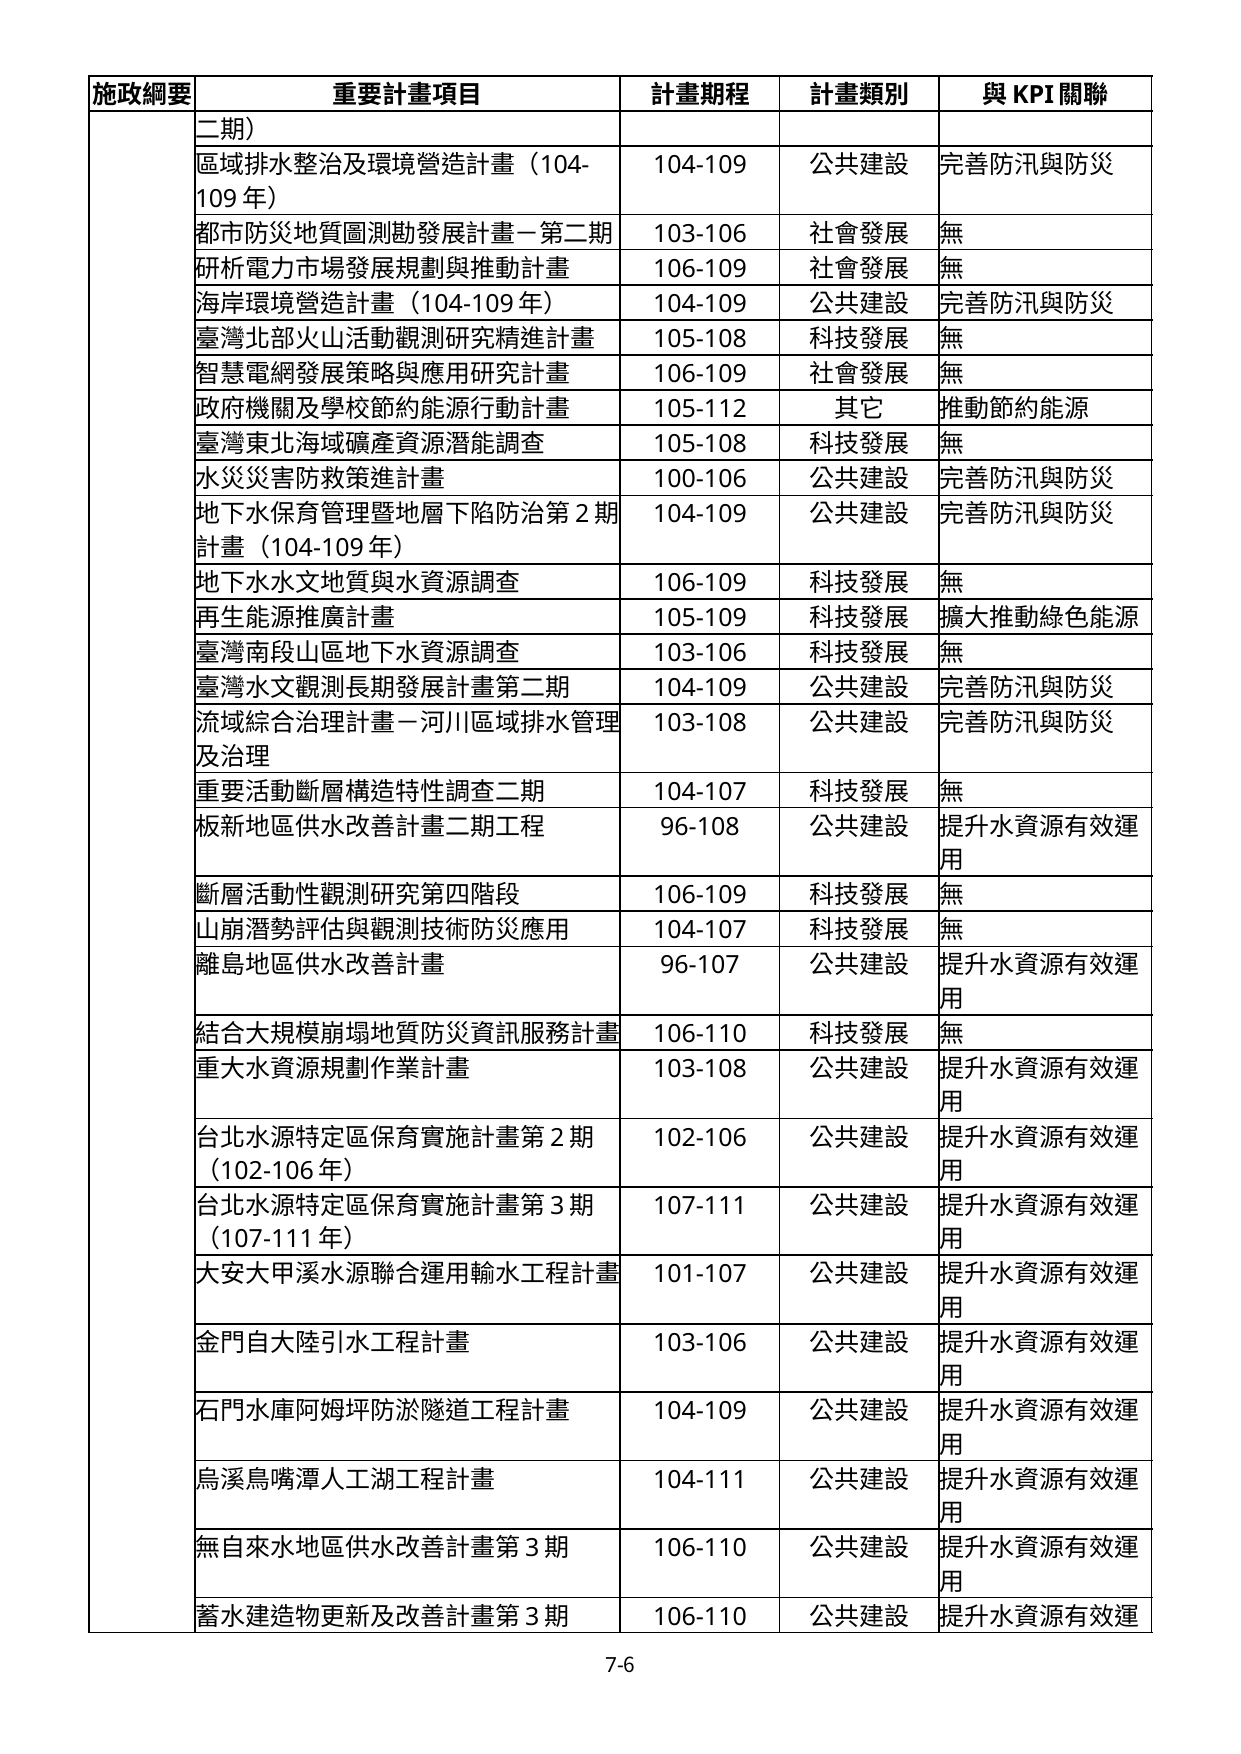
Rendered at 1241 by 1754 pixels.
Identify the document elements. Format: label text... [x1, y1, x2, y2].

table_cell 完善防汛與防災 [940, 705, 1151, 772]
table_cell 社會發展 [780, 250, 938, 284]
table_cell [90, 112, 194, 1632]
table_cell 無 [940, 565, 1151, 598]
table_cell 提升水資源有效運用 [940, 808, 1151, 875]
table_cell 106-110 [621, 1530, 779, 1597]
table_cell 105-109 [621, 600, 779, 633]
table_cell 科技發展 [780, 877, 938, 910]
table_cell 106-110 [621, 1598, 779, 1632]
table_cell 提升水資源有效運用 [940, 947, 1151, 1014]
table_cell 科技發展 [780, 321, 938, 354]
table_cell 104-111 [621, 1461, 779, 1528]
table_cell 103-108 [621, 705, 779, 772]
table_cell 106-110 [621, 1016, 779, 1049]
table_cell 完善防汛與防災 [940, 496, 1151, 563]
table_cell 智慧電網發展策略與應用研究計畫 [196, 356, 619, 389]
table_cell 金門自大陸引水工程計畫 [196, 1325, 619, 1391]
table_cell 科技發展 [780, 912, 938, 946]
table_cell 104-109 [621, 670, 779, 703]
table_cell 104-109 [621, 496, 779, 563]
table_cell 公共建設 [780, 1188, 938, 1254]
table_cell 結合大規模崩塌地質防災資訊服務計畫 [196, 1016, 619, 1049]
table_cell 提升水資源有效運用 [940, 1393, 1151, 1460]
table_cell 再生能源推廣計畫 [196, 600, 619, 633]
table_header 計畫期程 [621, 77, 779, 110]
table_cell 無 [940, 250, 1151, 284]
table_cell 石門水庫阿姆坪防淤隧道工程計畫 [196, 1393, 619, 1460]
table_cell 重大水資源規劃作業計畫 [196, 1051, 619, 1117]
table_cell 公共建設 [780, 1256, 938, 1323]
table_cell 96-107 [621, 947, 779, 1014]
table_cell 無 [940, 773, 1151, 807]
table_cell 烏溪鳥嘴潭人工湖工程計畫 [196, 1461, 619, 1528]
table_cell 105-112 [621, 391, 779, 424]
table_cell 山崩潛勢評估與觀測技術防災應用 [196, 912, 619, 946]
table_cell 提升水資源有效運用 [940, 1461, 1151, 1528]
table_cell 提升水資源有效運用 [940, 1325, 1151, 1391]
table_cell 擴大推動綠色能源 [940, 600, 1151, 633]
table_cell 提升水資源有效運用 [940, 1256, 1151, 1323]
table_cell 科技發展 [780, 635, 938, 668]
table_cell 公共建設 [780, 705, 938, 772]
table_cell 公共建設 [780, 670, 938, 703]
table_cell 台北水源特定區保育實施計畫第2期（102-106年） [196, 1119, 619, 1186]
table_cell 板新地區供水改善計畫二期工程 [196, 808, 619, 875]
table_cell 完善防汛與防災 [940, 147, 1151, 214]
table_cell 科技發展 [780, 773, 938, 807]
table_cell 102-106 [621, 1119, 779, 1186]
table_cell 科技發展 [780, 600, 938, 633]
table_cell 社會發展 [780, 356, 938, 389]
table_cell 政府機關及學校節約能源行動計畫 [196, 391, 619, 424]
table_header 施政綱要 [90, 77, 194, 110]
table_cell 地下水保育管理暨地層下陷防治第2期計畫（104-109年） [196, 496, 619, 563]
table_cell 蓄水建造物更新及改善計畫第3期 [196, 1598, 619, 1632]
table_cell [780, 112, 938, 145]
table_cell [621, 112, 779, 145]
table_cell 臺灣南段山區地下水資源調查 [196, 635, 619, 668]
table_cell 提升水資源有效運用 [940, 1530, 1151, 1597]
table_header 計畫類別 [780, 77, 938, 110]
table_cell 公共建設 [780, 1051, 938, 1117]
table_cell 臺灣東北海域礦產資源潛能調查 [196, 426, 619, 459]
table_cell 106-109 [621, 250, 779, 284]
table_cell 無 [940, 877, 1151, 910]
table_cell 大安大甲溪水源聯合運用輸水工程計畫 [196, 1256, 619, 1323]
table_cell 104-107 [621, 773, 779, 807]
table_cell 106-109 [621, 565, 779, 598]
table_cell 106-109 [621, 356, 779, 389]
table_cell 104-107 [621, 912, 779, 946]
table_cell 100-106 [621, 461, 779, 494]
table_cell 103-106 [621, 1325, 779, 1391]
table_cell 公共建設 [780, 1530, 938, 1597]
table_cell 105-108 [621, 321, 779, 354]
table_cell 103-108 [621, 1051, 779, 1117]
table_cell 二期） [196, 112, 619, 145]
table_cell 無 [940, 215, 1151, 249]
table_header 與KPI關聯 [940, 77, 1151, 110]
table_cell 完善防汛與防災 [940, 286, 1151, 319]
table_cell 完善防汛與防災 [940, 461, 1151, 494]
table_cell 流域綜合治理計畫－河川區域排水管理及治理 [196, 705, 619, 772]
table_cell 無 [940, 321, 1151, 354]
table_cell 水災災害防救策進計畫 [196, 461, 619, 494]
table_cell 公共建設 [780, 1119, 938, 1186]
table_cell 提升水資源有效運 [940, 1598, 1151, 1632]
table_cell 無自來水地區供水改善計畫第3期 [196, 1530, 619, 1597]
table_cell 科技發展 [780, 426, 938, 459]
table_cell 公共建設 [780, 1325, 938, 1391]
table_cell 公共建設 [780, 1393, 938, 1460]
table_cell 科技發展 [780, 1016, 938, 1049]
table_cell 103-106 [621, 215, 779, 249]
table_cell 公共建設 [780, 1461, 938, 1528]
table_cell 斷層活動性觀測研究第四階段 [196, 877, 619, 910]
table_cell 103-106 [621, 635, 779, 668]
table_cell 無 [940, 1016, 1151, 1049]
table_cell 公共建設 [780, 947, 938, 1014]
table_cell 無 [940, 635, 1151, 668]
table_cell 公共建設 [780, 496, 938, 563]
table_cell 公共建設 [780, 808, 938, 875]
table_cell 106-109 [621, 877, 779, 910]
table_cell 公共建設 [780, 1598, 938, 1632]
table_cell 海岸環境營造計畫（104-109年） [196, 286, 619, 319]
table_cell 地下水水文地質與水資源調查 [196, 565, 619, 598]
table_cell 台北水源特定區保育實施計畫第3期（107-111年） [196, 1188, 619, 1254]
table_cell 完善防汛與防災 [940, 670, 1151, 703]
table_cell 重要活動斷層構造特性調查二期 [196, 773, 619, 807]
table_cell 推動節約能源 [940, 391, 1151, 424]
table_cell 其它 [780, 391, 938, 424]
table_cell 無 [940, 912, 1151, 946]
table_cell 公共建設 [780, 147, 938, 214]
table_cell 臺灣水文觀測長期發展計畫第二期 [196, 670, 619, 703]
table_cell 臺灣北部火山活動觀測研究精進計畫 [196, 321, 619, 354]
table_header 重要計畫項目 [196, 77, 619, 110]
table_cell 104-109 [621, 147, 779, 214]
table_cell 無 [940, 426, 1151, 459]
table_cell 101-107 [621, 1256, 779, 1323]
table_cell 離島地區供水改善計畫 [196, 947, 619, 1014]
table_cell 105-108 [621, 426, 779, 459]
table_cell 公共建設 [780, 286, 938, 319]
table_cell 公共建設 [780, 461, 938, 494]
table_cell 社會發展 [780, 215, 938, 249]
table_cell 104-109 [621, 286, 779, 319]
table_cell 研析電力市場發展規劃與推動計畫 [196, 250, 619, 284]
table_cell 科技發展 [780, 565, 938, 598]
table_cell 96-108 [621, 808, 779, 875]
table_cell 提升水資源有效運用 [940, 1119, 1151, 1186]
table_cell 107-111 [621, 1188, 779, 1254]
table_cell 區域排水整治及環境營造計畫（104-109年） [196, 147, 619, 214]
table_cell 104-109 [621, 1393, 779, 1460]
table_cell [940, 112, 1151, 145]
table_cell 提升水資源有效運用 [940, 1188, 1151, 1254]
table_cell 都市防災地質圖測勘發展計畫－第二期 [196, 215, 619, 249]
table_cell 無 [940, 356, 1151, 389]
table_cell 提升水資源有效運用 [940, 1051, 1151, 1117]
